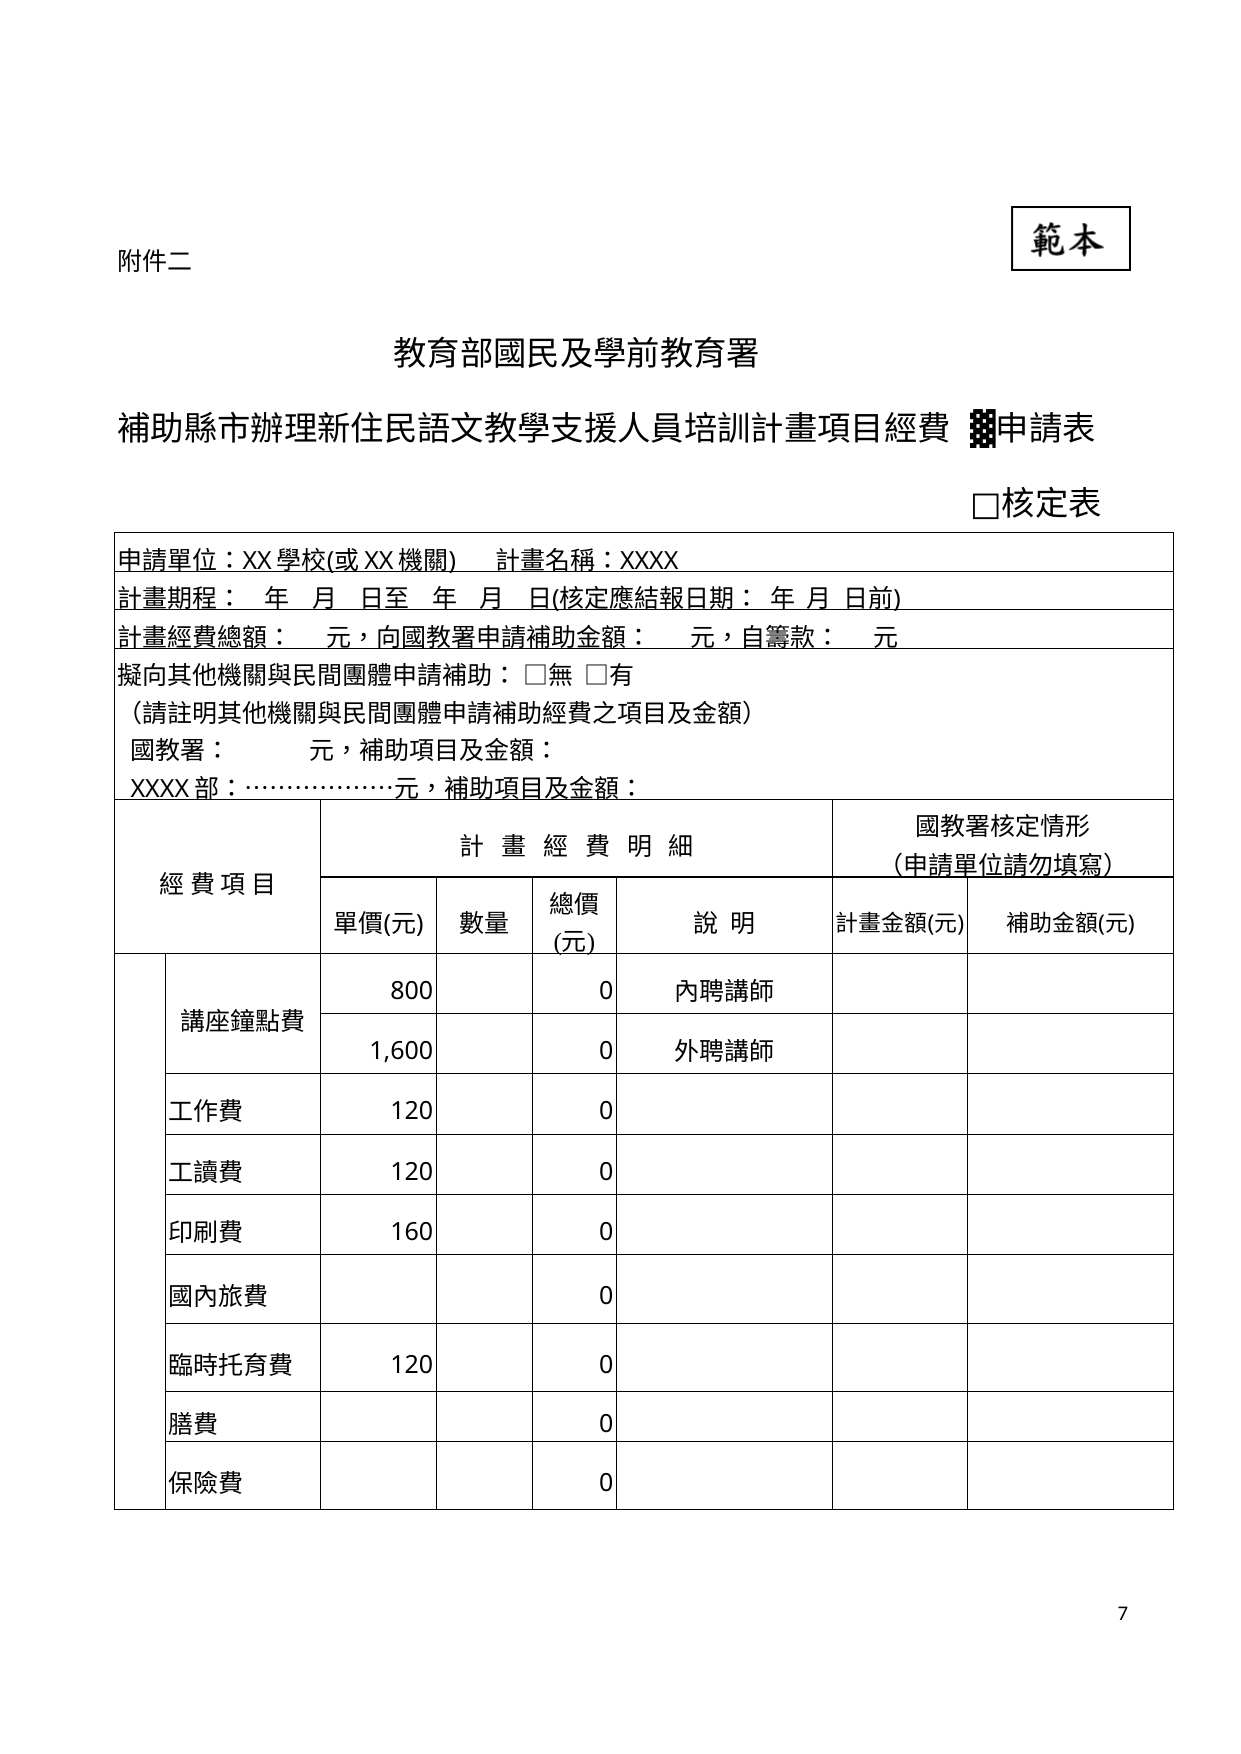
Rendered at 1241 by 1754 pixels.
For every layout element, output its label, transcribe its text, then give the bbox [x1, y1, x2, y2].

table_cell 經 費 項 目 [115, 800, 320, 952]
table_cell [437, 1195, 532, 1254]
table_cell [321, 1392, 436, 1441]
table_cell 國內旅費 [166, 1255, 320, 1322]
table_cell 800 [321, 954, 436, 1013]
table_cell ▓申請表 [967, 382, 1174, 457]
table_cell [968, 1195, 1173, 1254]
table_header [436, 200, 532, 307]
table_cell 工作費 [166, 1074, 320, 1133]
table_cell 0 [533, 1014, 616, 1073]
table_cell [114, 457, 165, 532]
table_cell [165, 457, 321, 532]
table_cell [833, 457, 967, 532]
table_cell 補助金額(元) [968, 878, 1173, 952]
table_cell [114, 307, 165, 382]
table_cell 工讀費 [166, 1135, 320, 1194]
table_cell 膳費 [166, 1392, 320, 1441]
table_cell [833, 1392, 967, 1441]
table_cell 總價(元) [533, 878, 616, 952]
table_cell [968, 1442, 1173, 1509]
table_cell [532, 457, 616, 532]
table_cell 教育部國民及學前教育署 [321, 307, 832, 382]
table_cell （申請單位請勿填寫） [833, 838, 1173, 876]
table_cell [617, 1074, 832, 1133]
table_cell 160 [321, 1195, 436, 1254]
table_cell [437, 1324, 532, 1391]
table_cell 保險費 [166, 1442, 320, 1509]
table_cell [833, 1135, 967, 1194]
table_cell [617, 1255, 832, 1322]
table_cell [833, 1195, 967, 1254]
table_cell [115, 954, 165, 1509]
table_cell 120 [321, 1324, 436, 1391]
table_cell 補助縣市辦理新住民語文教學支援人員培訓計畫項目經費 [114, 382, 967, 457]
table_cell [437, 954, 532, 1013]
table_cell 計畫期程： 年 月 日至 年 月 日(核定應結報日期： 年 月 日前) [115, 572, 1173, 609]
table_cell 數量 [437, 878, 532, 952]
table_cell [437, 1135, 532, 1194]
table_header [532, 200, 616, 307]
table_cell 計 畫 經 費 明 細 [321, 800, 832, 876]
table_cell 1,600 [321, 1014, 436, 1073]
table_cell [436, 457, 532, 532]
table_header [833, 200, 967, 307]
table_cell [968, 1255, 1173, 1322]
table_cell [437, 1014, 532, 1073]
table_cell [321, 1255, 436, 1322]
table_cell 國教署核定情形 [833, 800, 1173, 837]
table_cell [833, 1014, 967, 1073]
table_cell [437, 1255, 532, 1322]
table_cell [437, 1074, 532, 1133]
table_cell 0 [533, 1195, 616, 1254]
table_cell 外聘講師 [617, 1014, 832, 1073]
table_cell 臨時托育費 [166, 1324, 320, 1391]
table_cell [617, 1195, 832, 1254]
table_cell 0 [533, 1442, 616, 1509]
table_cell 單價(元) [321, 878, 436, 952]
table_cell XXXX部：………………元，補助項目及金額： [115, 761, 1173, 799]
table_cell [321, 1442, 436, 1509]
table_cell [968, 1074, 1173, 1133]
table_cell [968, 1392, 1173, 1441]
table_header 附件二 [114, 200, 436, 307]
table_cell 0 [533, 954, 616, 1013]
table_cell [617, 1442, 832, 1509]
table_cell [321, 457, 436, 532]
table_cell [617, 1135, 832, 1194]
table_cell [833, 1255, 967, 1322]
table_header [967, 200, 1174, 307]
table_cell 講座鐘點費 [166, 954, 320, 1073]
table_cell [833, 1442, 967, 1509]
table_cell 擬向其他機關與民間團體申請補助： □無 □有 [115, 649, 1173, 686]
table_cell [968, 954, 1173, 1013]
table_cell [437, 1392, 532, 1441]
table_cell 說 明 [617, 878, 832, 952]
table_cell [617, 1392, 832, 1441]
table_cell 印刷費 [166, 1195, 320, 1254]
table_cell 內聘講師 [617, 954, 832, 1013]
table_cell [833, 307, 967, 382]
table_cell [616, 457, 832, 532]
table_cell 120 [321, 1135, 436, 1194]
table_cell 0 [533, 1324, 616, 1391]
table_cell [968, 1135, 1173, 1194]
table_cell 國教署： 元，補助項目及金額： [115, 724, 1173, 761]
table_cell 0 [533, 1255, 616, 1322]
table_cell [617, 1324, 832, 1391]
table_cell [967, 307, 1174, 382]
table_cell 申請單位：XX學校(或XX機關) 計畫名稱：XXXX [115, 533, 1173, 571]
table_cell [165, 307, 321, 382]
table_cell 計畫經費總額： 元，向國教署申請補助金額： 元，自籌款： 元 [115, 610, 1173, 648]
table_cell [833, 1074, 967, 1133]
table_cell [968, 1014, 1173, 1073]
table_cell [437, 1442, 532, 1509]
table_cell （請註明其他機關與民間團體申請補助經費之項目及金額） [115, 686, 1173, 724]
table_cell [833, 954, 967, 1013]
table_cell 0 [533, 1074, 616, 1133]
table_cell 計畫金額(元) [833, 878, 967, 952]
table_cell □核定表 [967, 457, 1174, 532]
table_cell [833, 1324, 967, 1391]
table_cell 0 [533, 1392, 616, 1441]
table_header [616, 200, 832, 307]
table_cell [968, 1324, 1173, 1391]
table_cell 0 [533, 1135, 616, 1194]
table_cell 120 [321, 1074, 436, 1133]
table_header [970, 234, 1170, 270]
